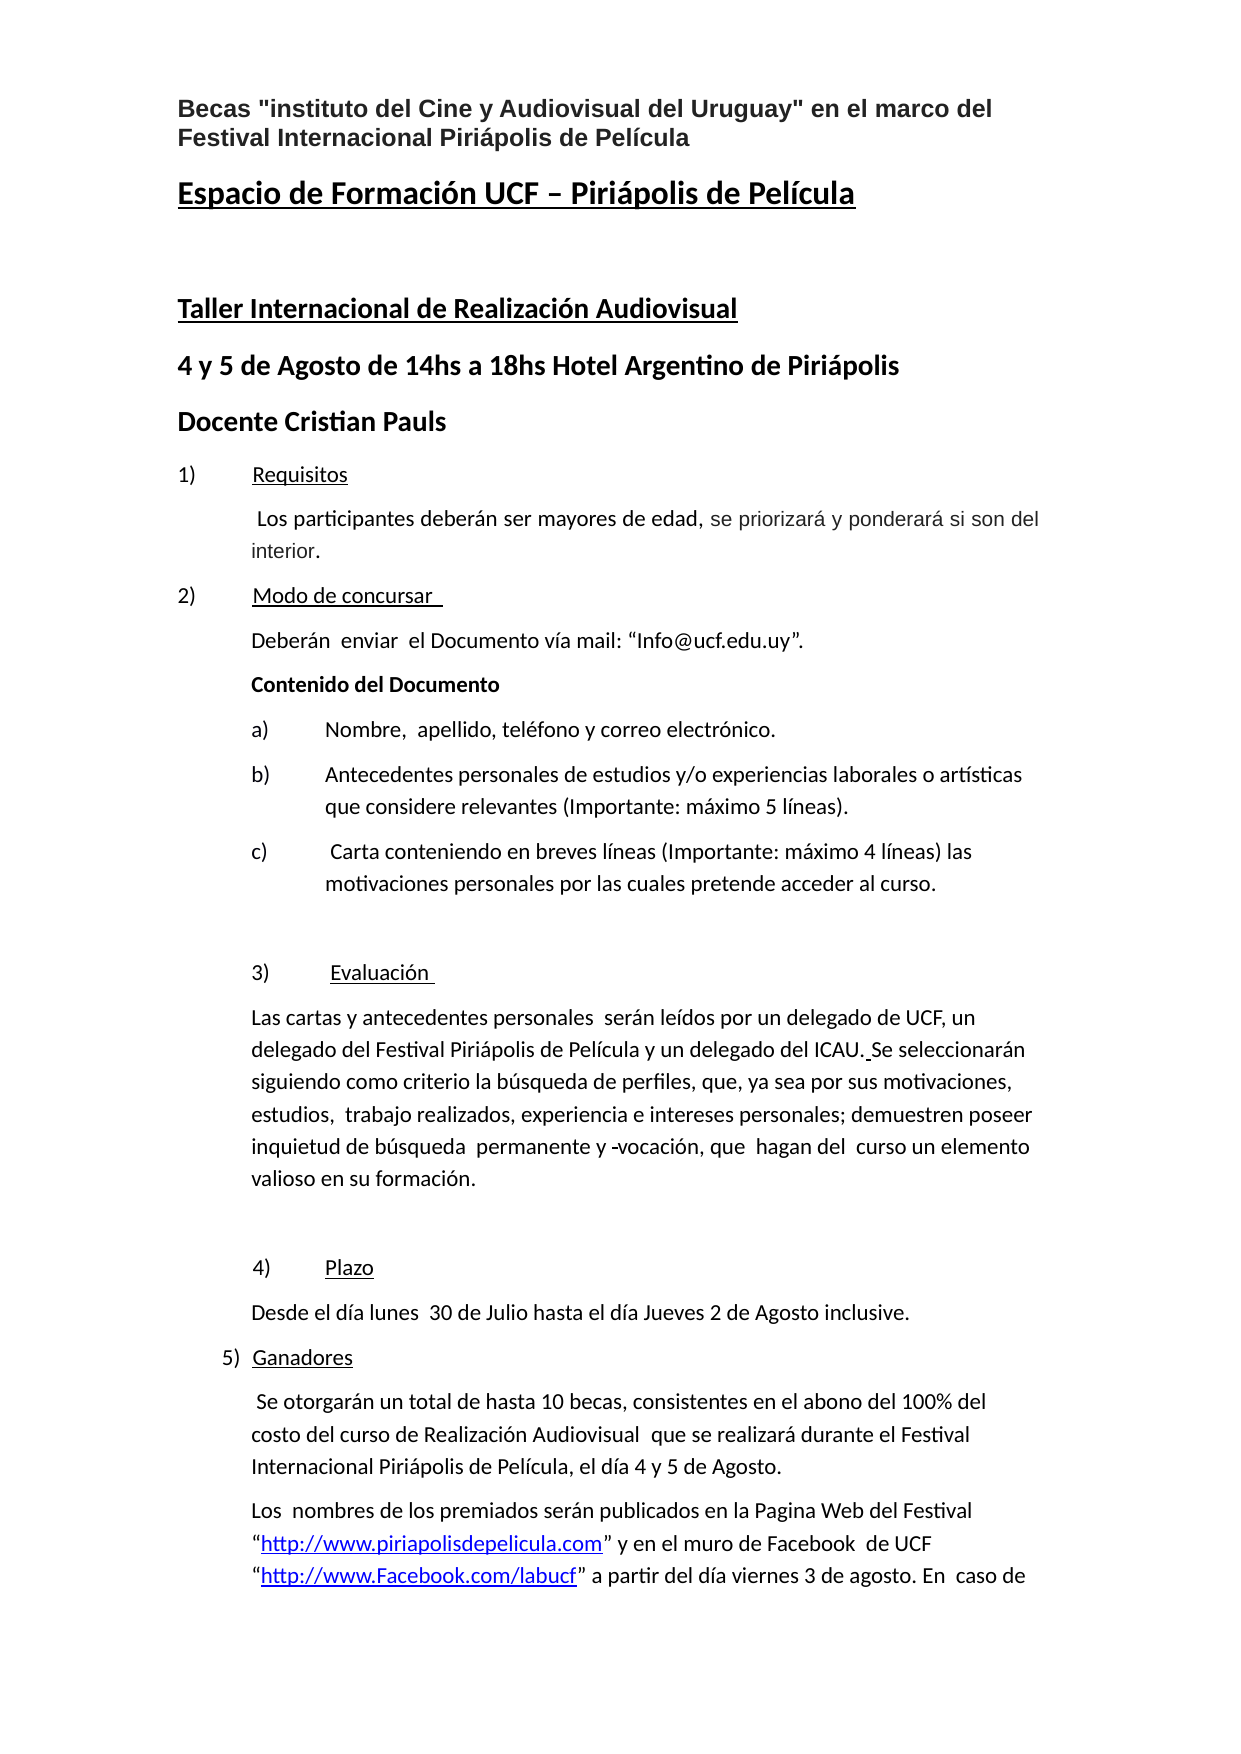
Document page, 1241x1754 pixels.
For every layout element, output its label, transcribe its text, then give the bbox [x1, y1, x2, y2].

list Ganadores [222, 1343, 1039, 1371]
list Requisitos [177, 460, 1039, 488]
list Las cartas y antecedentes personales serán leídos por un delegado de UCF, un delegado del Festival Piriápolis de Película y un delegado del ICAU. Se seleccionarán siguiendo como criterio la búsqueda de perfiles, que, ya sea por sus motivaciones, estudios, trabajo realizados, experiencia e intereses personales; demuestren poseer inquietud de búsqueda permanente y vocación, que hagan del curso un elemento valioso en su formación. [251, 1003, 1039, 1192]
list Carta conteniendo en breves líneas (Importante: máximo 4 líneas) las motivaciones personales por las cuales pretende acceder al curso. [251, 837, 1039, 897]
text Docente Cristian Pauls [177, 403, 1063, 439]
text Espacio de Formación UCF – Piriápolis de Película [177, 172, 1063, 213]
list Antecedentes personales de estudios y/o experiencias laborales o artísticas que considere relevantes (Importante: máximo 5 líneas). [251, 760, 1039, 820]
text Desde el día lunes 30 de Julio hasta el día Jueves 2 de Agosto inclusive. [251, 1298, 1039, 1326]
text 4 y 5 de Agosto de 14hs a 18hs Hotel Argentino de Piriápolis [177, 347, 1063, 382]
text Los participantes deberán ser mayores de edad, se priorizará y ponderará si son del interior. [251, 504, 1039, 564]
list Modo de concursar [177, 581, 1039, 609]
text Se otorgarán un total de hasta 10 becas, consistentes en el abono del 100% del costo del curso de Realización Audiovisual que se realizará durante el Festival Internacional Piriápolis de Película, el día 4 y 5 de Agosto. [251, 1387, 1039, 1480]
list Evaluación [251, 958, 1039, 986]
list Plazo [252, 1253, 1039, 1281]
text Becas "instituto del Cine y Audiovisual del Uruguay" en el marco del Festival Internacional Piriápolis de Película [177, 94, 1063, 151]
text Deberán enviar el Documento vía mail: “Info@ucf.edu.uy”. [251, 626, 1039, 654]
text Los nombres de los premiados serán publicados en la Pagina Web del Festival “http://www.piriapolisdepelicula.com” y en el muro de Facebook de UCF “http://www.Facebook.com/labucf” a partir del día viernes 3 de agosto. En caso de [251, 1497, 1039, 1589]
text Taller Internacional de Realización Audiovisual [177, 290, 1063, 326]
list Nombre, apellido, teléfono y correo electrónico. [251, 715, 1039, 743]
text Contenido del Documento [251, 671, 1039, 699]
